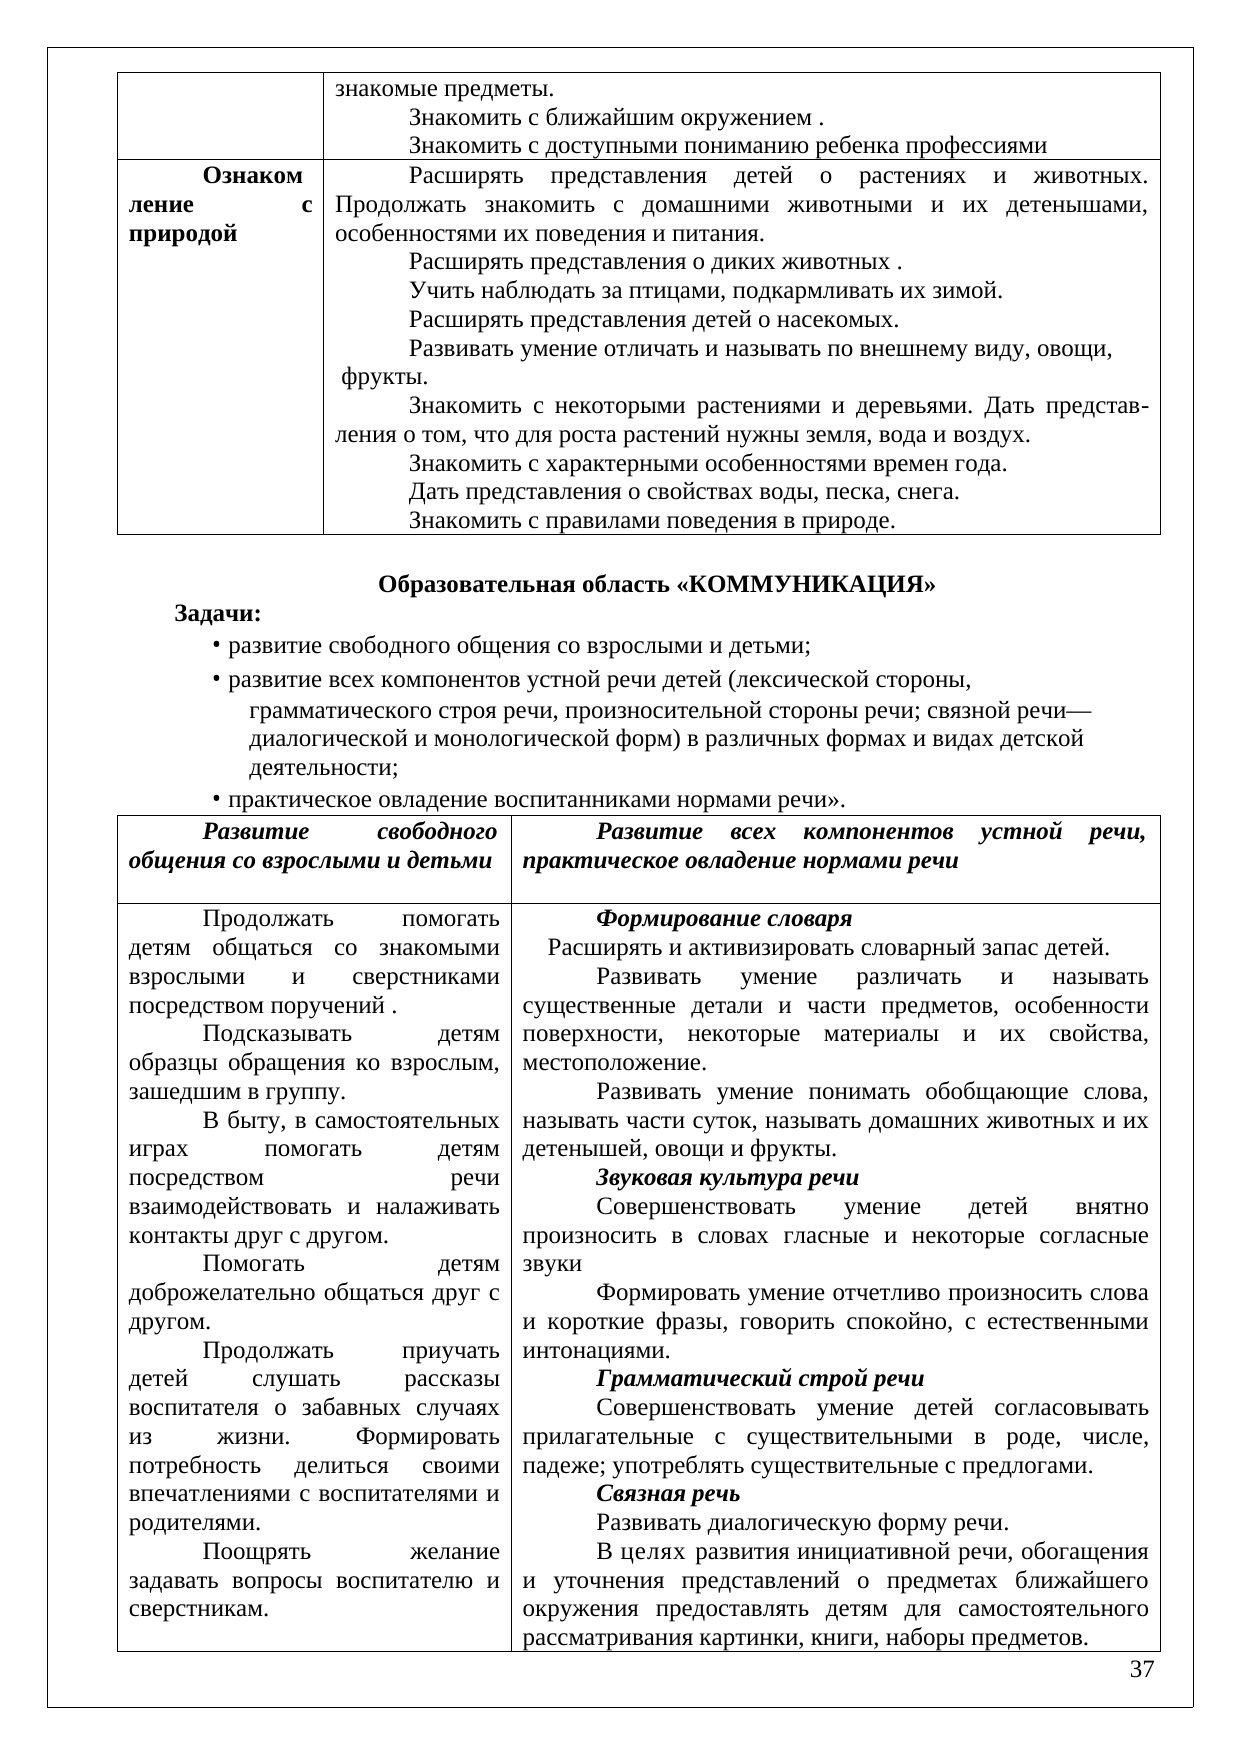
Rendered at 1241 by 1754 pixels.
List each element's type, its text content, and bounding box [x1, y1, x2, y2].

table_cell Продолжать помогать детям общаться со знакомыми взрослыми и сверстниками посредством поручений . Подсказывать детям образцы обращения ко взрослым, зашедшим в группу. В быту, в самостоятельных играх помогать детям посредством речи взаимодействовать и налаживать контакты друг с другом. Помогать детям доброжелательно общаться друг с другом. Продолжать приучать детей слушать рассказы воспитателя о забавных случаях из жизни. Формировать потребность делиться своими впечатлени­ями с воспитателями и родителями. Поощрять желание задавать вопросы воспитателю и сверстникам. [118, 904, 511, 1651]
list развитие всех компонентов устной речи детей (лексической стороны, грамматического строя речи, произносительной стороны речи; связной речи—диалогической и монологической форм) в различных формах и видах детской деятельности; [212, 661, 1155, 781]
table_cell Ознакомление с природой [118, 160, 323, 534]
table_cell Расширять представления детей о растениях и животных. Продолжать знакомить с домашними животными и их детенышами, особенностями их поведения и питания. Расширять представления о диких животных . Учить наблюдать за птицами, подкармливать их зимой. Расширять представления детей о насекомых. Развивать умение отличать и называть по внешнему виду, овощи, фрукты. Знакомить с некоторыми растениями и деревьями. Дать представ­ления о том, что для роста растений нужны земля, вода и воздух. Знакомить с характерными особенностями времен года. Дать представления о свойствах воды, песка, снега. Знакомить с правилами поведения в природе. [324, 160, 1160, 534]
text Задачи: [174, 598, 1155, 627]
list развитие свободного общения со взрослыми и детьми; [212, 627, 1155, 661]
table_header Развитие всех компонентов устной речи, практическое овладение нормами речи [512, 816, 1160, 902]
list практическое овладение воспитанниками нормами речи». [212, 781, 1155, 815]
table_header Развитие свободного общения со взрослыми и детьми [118, 816, 511, 902]
text Образовательная область «КОММУНИКАЦИЯ» [189, 569, 1125, 598]
table_cell [118, 73, 323, 159]
table_cell Формирование словаря Расширять и активизировать словарный запас детей. Развивать умение различать и называть существенные детали и части предметов, особенности поверхности, некоторые материалы и их свойства, местоположе­ние. Развивать умение понимать обобщающие слова, называть части суток, называть домашних животных и их детенышей, овощи и фрукты. Звуковая культура речи Совершенствовать умение детей внятно произносить в словах гласные и некоторые согласные звуки Формировать умение отчетливо произносить слова и короткие фразы, говорить спокойно, с естественными интонациями. Грамматический строй речи Совершенствовать умение детей согласовывать прилагательные с сущес­твительными в роде, числе, падеже; употреблять существительные с предлогами. Связная речь Развивать диалогическую форму речи. В целях развития инициативной речи, обогащения и уточнения представлений о предметах ближайшего окружения предоставлять детям для самостоятельного рассматривания картинки, книги, наборы предметов. [512, 904, 1160, 1651]
table_cell знакомые предметы. Знакомить с ближайшим окружением . Знакомить с доступными пониманию ребенка профессиями [324, 73, 1160, 159]
